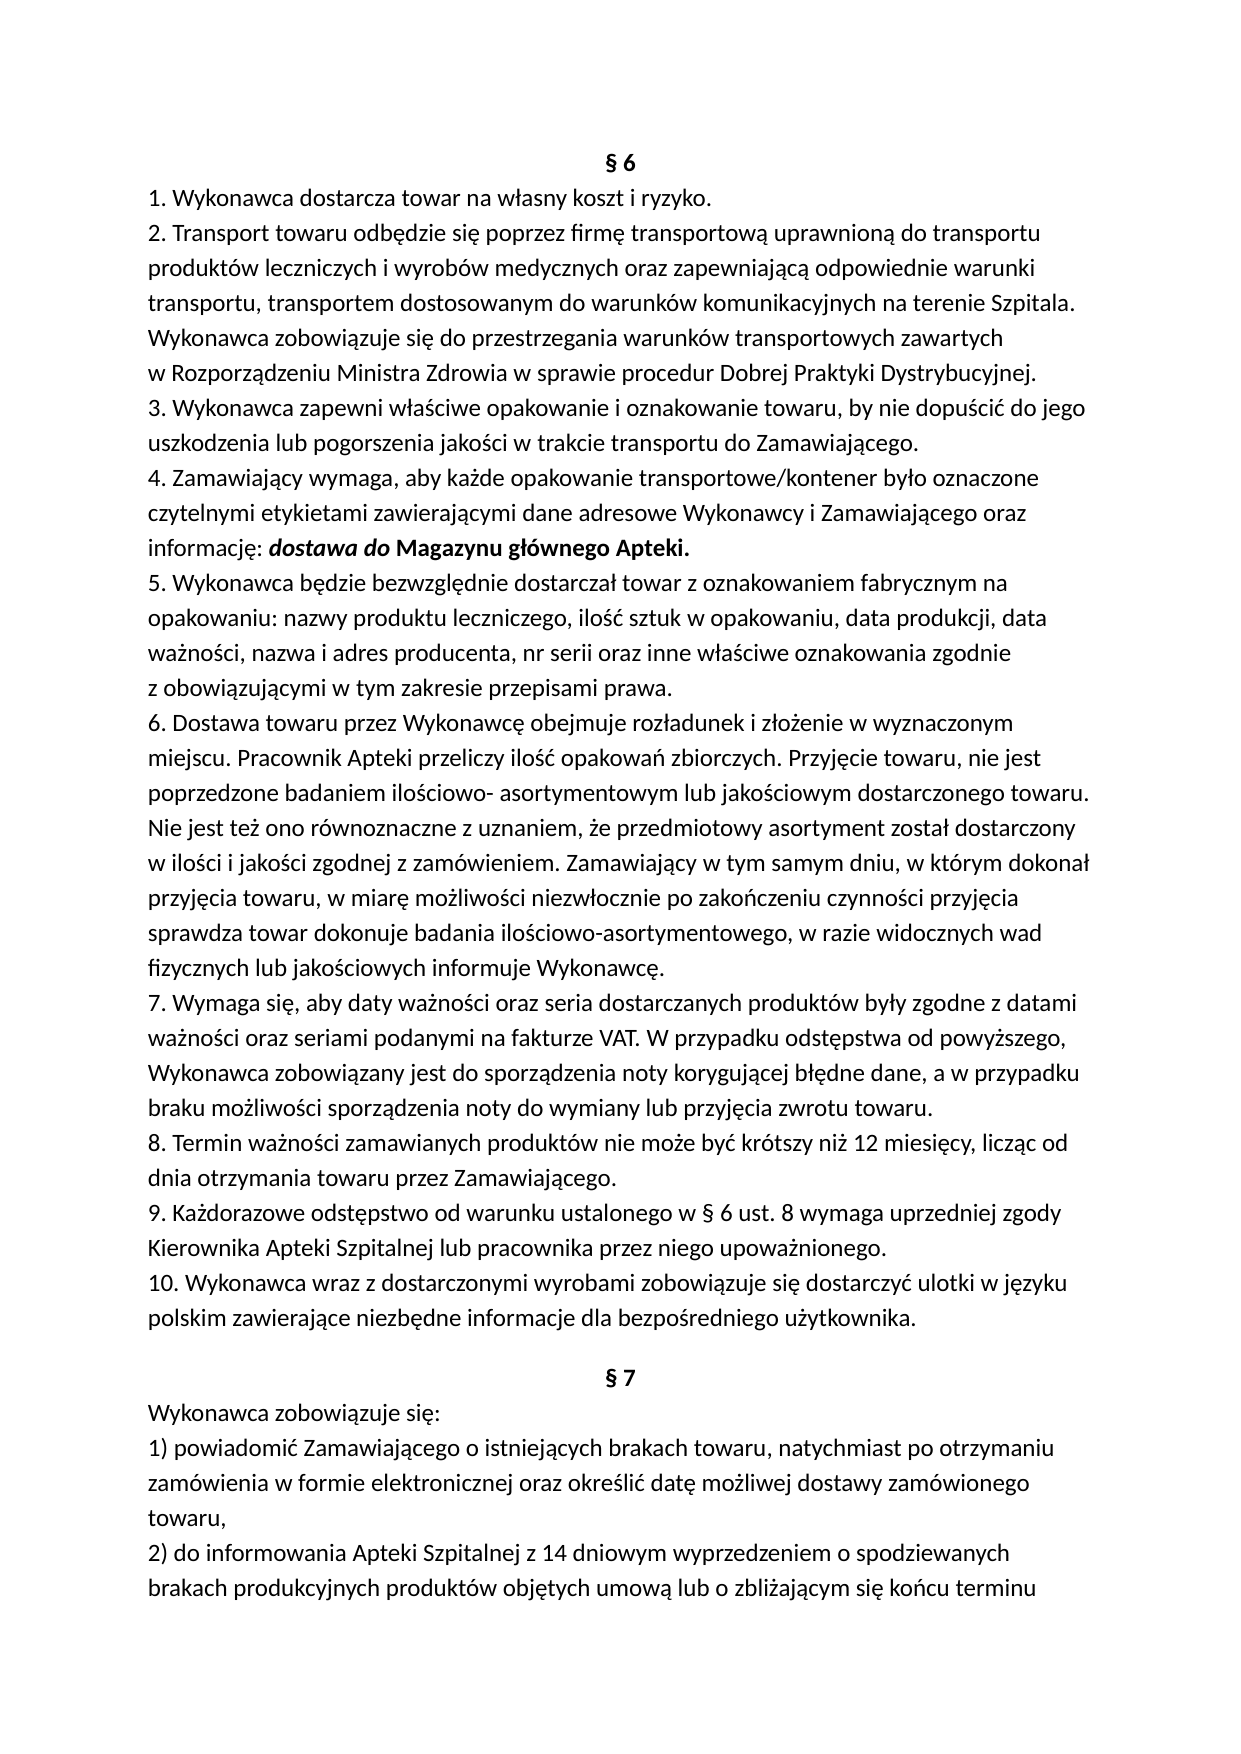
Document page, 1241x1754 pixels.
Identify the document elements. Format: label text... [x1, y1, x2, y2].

text 1. Wykonawca dostarcza towar na własny koszt i ryzyko. [148, 183, 1093, 213]
text 1) powiadomić Zamawiającego o istniejących brakach towaru, natychmiast po otrzymaniu zamówienia w formie elektronicznej oraz określić datę możliwej dostawy zamówionego towaru, [148, 1433, 1093, 1533]
text 4. Zamawiający wymaga, aby każde opakowanie transportowe/kontener było oznaczone czytelnymi etykietami zawierającymi dane adresowe Wykonawcy i Zamawiającego oraz informację: dostawa do Magazynu głównego Apteki. [148, 463, 1093, 563]
text 6. Dostawa towaru przez Wykonawcę obejmuje rozładunek i złożenie w wyznaczonym miejscu. Pracownik Apteki przeliczy ilość opakowań zbiorczych. Przyjęcie towaru, nie jest poprzedzone badaniem ilościowo- asortymentowym lub jakościowym dostarczonego towaru. Nie jest też ono równoznaczne z uznaniem, że przedmiotowy asortyment został dostarczony w ilości i jakości zgodnej z zamówieniem. Zamawiający w tym samym dniu, w którym dokonał przyjęcia towaru, w miarę możliwości niezwłocznie po zakończeniu czynności przyjęcia sprawdza towar dokonuje badania ilościowo-asortymentowego, w razie widocznych wad fizycznych lub jakościowych informuje Wykonawcę. [148, 708, 1093, 983]
text 9. Każdorazowe odstępstwo od warunku ustalonego w § 6 ust. 8 wymaga uprzedniej zgody Kierownika Apteki Szpitalnej lub pracownika przez niego upoważnionego. [148, 1198, 1093, 1263]
text 3. Wykonawca zapewni właściwe opakowanie i oznakowanie towaru, by nie dopuścić do jego uszkodzenia lub pogorszenia jakości w trakcie transportu do Zamawiającego. [148, 393, 1093, 458]
text 8. Termin ważności zamawianych produktów nie może być krótszy niż 12 miesięcy, licząc od dnia otrzymania towaru przez Zamawiającego. [148, 1128, 1093, 1193]
text § 6 [148, 148, 1093, 178]
text § 7 [148, 1363, 1093, 1393]
text 2) do informowania Apteki Szpitalnej z 14 dniowym wyprzedzeniem o spodziewanych brakach produkcyjnych produktów objętych umową lub o zbliżającym się końcu terminu [148, 1538, 1093, 1603]
text 5. Wykonawca będzie bezwzględnie dostarczał towar z oznakowaniem fabrycznym na opakowaniu: nazwy produktu leczniczego, ilość sztuk w opakowaniu, data produkcji, data ważności, nazwa i adres producenta, nr serii oraz inne właściwe oznakowania zgodnie z obowiązującymi w tym zakresie przepisami prawa. [148, 568, 1093, 703]
text 2. Transport towaru odbędzie się poprzez firmę transportową uprawnioną do transportu produktów leczniczych i wyrobów medycznych oraz zapewniającą odpowiednie warunki transportu, transportem dostosowanym do warunków komunikacyjnych na terenie Szpitala. Wykonawca zobowiązuje się do przestrzegania warunków transportowych zawartych w Rozporządzeniu Ministra Zdrowia w sprawie procedur Dobrej Praktyki Dystrybucyjnej. [148, 218, 1093, 388]
text Wykonawca zobowiązuje się: [148, 1398, 1093, 1428]
text 7. Wymaga się, aby daty ważności oraz seria dostarczanych produktów były zgodne z datami ważności oraz seriami podanymi na fakturze VAT. W przypadku odstępstwa od powyższego, Wykonawca zobowiązany jest do sporządzenia noty korygującej błędne dane, a w przypadku braku możliwości sporządzenia noty do wymiany lub przyjęcia zwrotu towaru. [148, 988, 1093, 1123]
text 10. Wykonawca wraz z dostarczonymi wyrobami zobowiązuje się dostarczyć ulotki w języku polskim zawierające niezbędne informacje dla bezpośredniego użytkownika. [148, 1268, 1093, 1333]
